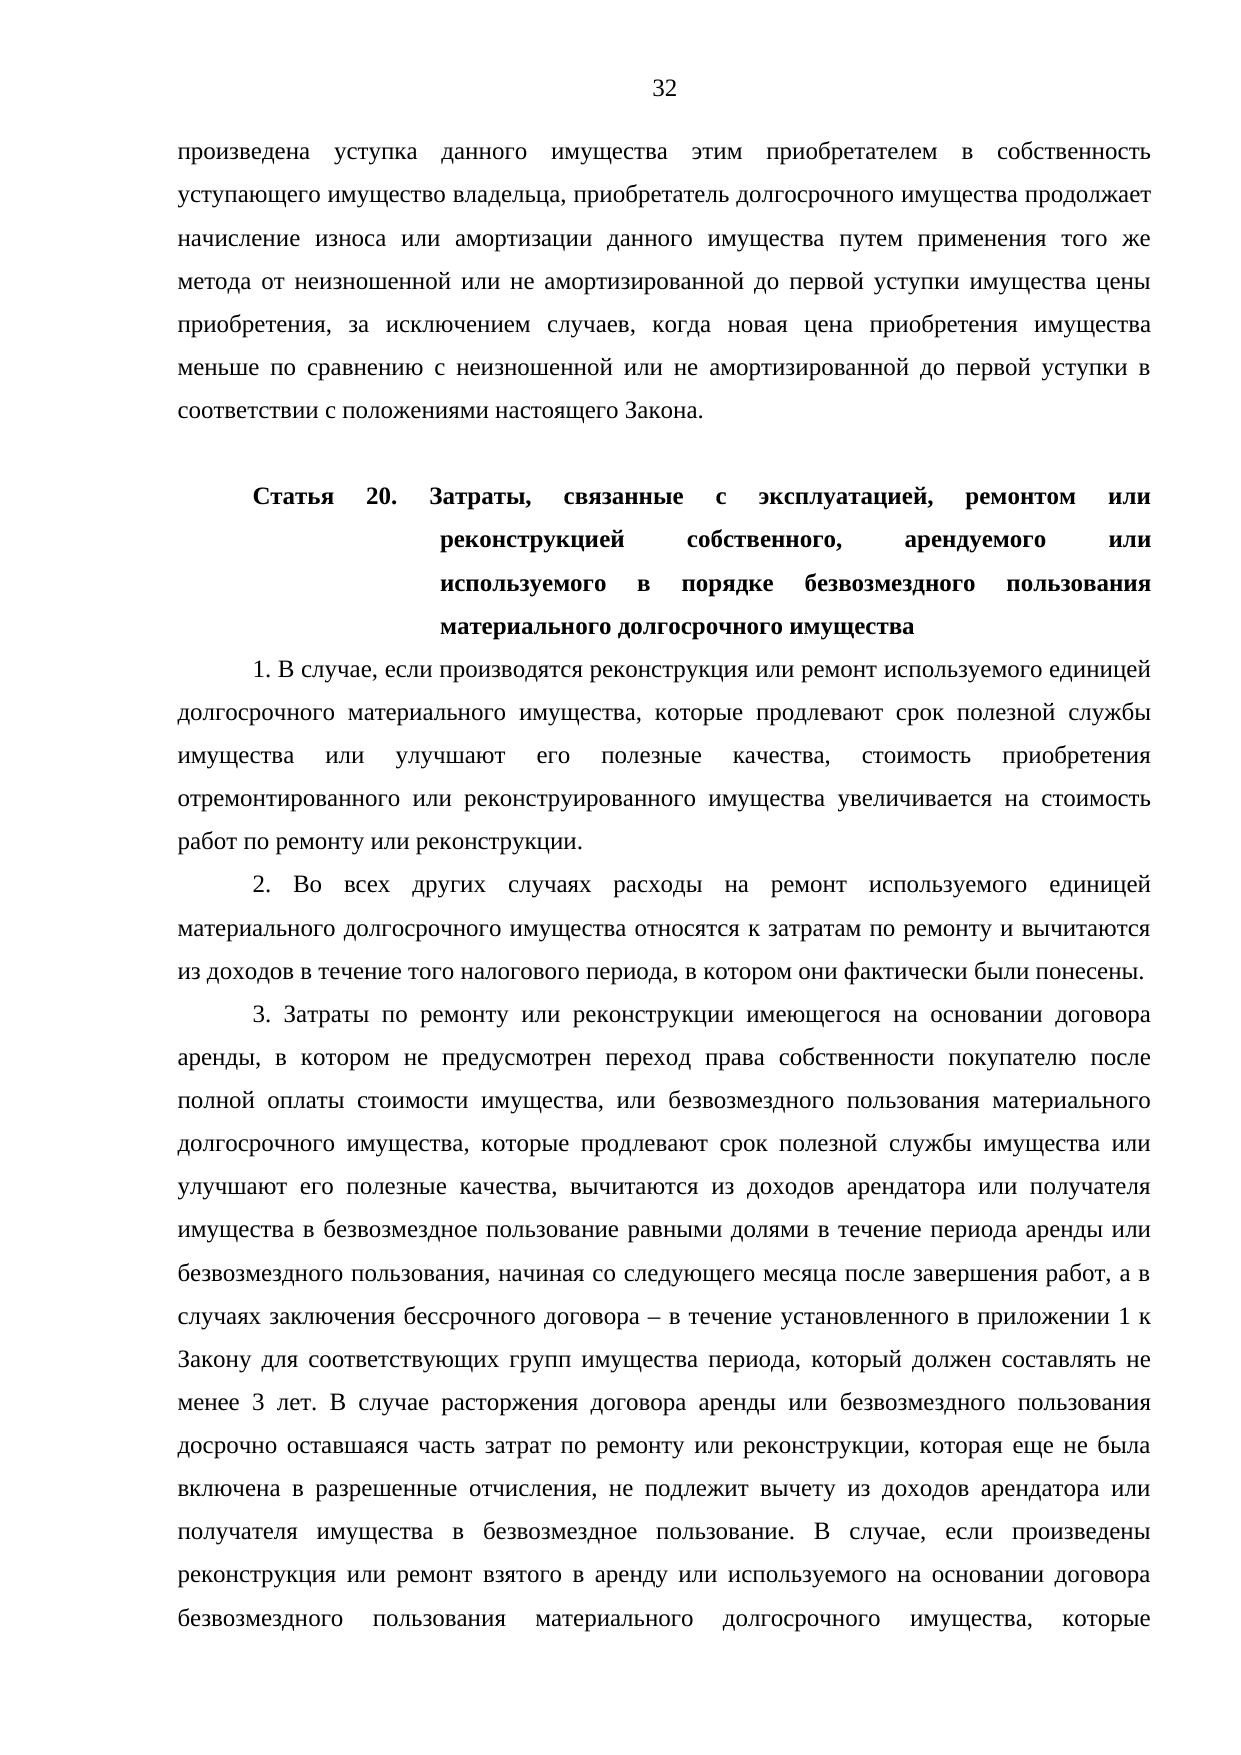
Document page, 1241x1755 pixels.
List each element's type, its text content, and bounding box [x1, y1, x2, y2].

text 3. Затраты по ремонту или реконструкции имеющегося на основании договора аренды, в котором не предусмотрен переход права собственности покупателю после полной оплаты стоимости имущества, или безвозмездного пользования материального долгосрочного имущества, которые продлевают срок полезной службы имущества или улучшают его полезные качества, вычитаются из доходов арендатора или получателя имущества в безвозмездное пользование равными долями в течение периода аренды или безвозмездного пользования, начиная со следующего месяца после завершения работ, а в случаях заключения бессрочного договора – в течение установленного в приложении 1 к Закону для соответствующих групп имущества периода, который должен составлять не менее 3 лет. В случае расторжения договора аренды или безвозмездного пользования досрочно оставшаяся часть затрат по ремонту или реконструкции, которая еще не была включена в разрешенные отчисления, не подлежит вычету из доходов арендатора или получателя имущества в безвозмездное пользование. В случае, если произведены реконструкция или ремонт взятого в аренду или используемого на основании договора безвозмездного пользования материального долгосрочного имущества, которые [177, 999, 1152, 1631]
text произведена уступка данного имущества этим приобретателем в собственность уступающего имущество владельца, приобретатель долгосрочного имущества продолжает начисление износа или амортизации данного имущества путем применения того же метода от неизношенной или не амортизированной до первой уступки имущества цены приобретения, за исключением случаев, когда новая цена приобретения имущества меньше по сравнению с неизношенной или не амортизированной до первой уступки в соответствии с положениями настоящего Закона. [177, 136, 1152, 424]
text 2. Во всех других случаях расходы на ремонт используемого единицей материального долгосрочного имущества относятся к затратам по ремонту и вычитаются из доходов в течение того налогового периода, в котором они фактически были понесены. [177, 869, 1152, 984]
text Статья 20. Затраты, связанные с эксплуатацией, ремонтом или реконструкцией собственного, арендуемого или используемого в порядке безвозмездного пользования материального долгосрочного имущества [252, 481, 1152, 639]
text 1. В случае, если производятся реконструкция или ремонт используемого единицей долгосрочного материального имущества, которые продлевают срок полезной службы имущества или улучшают его полезные качества, стоимость приобретения отремонтированного или реконструированного имущества увеличивается на стоимость работ по ремонту или реконструкции. [177, 654, 1152, 855]
